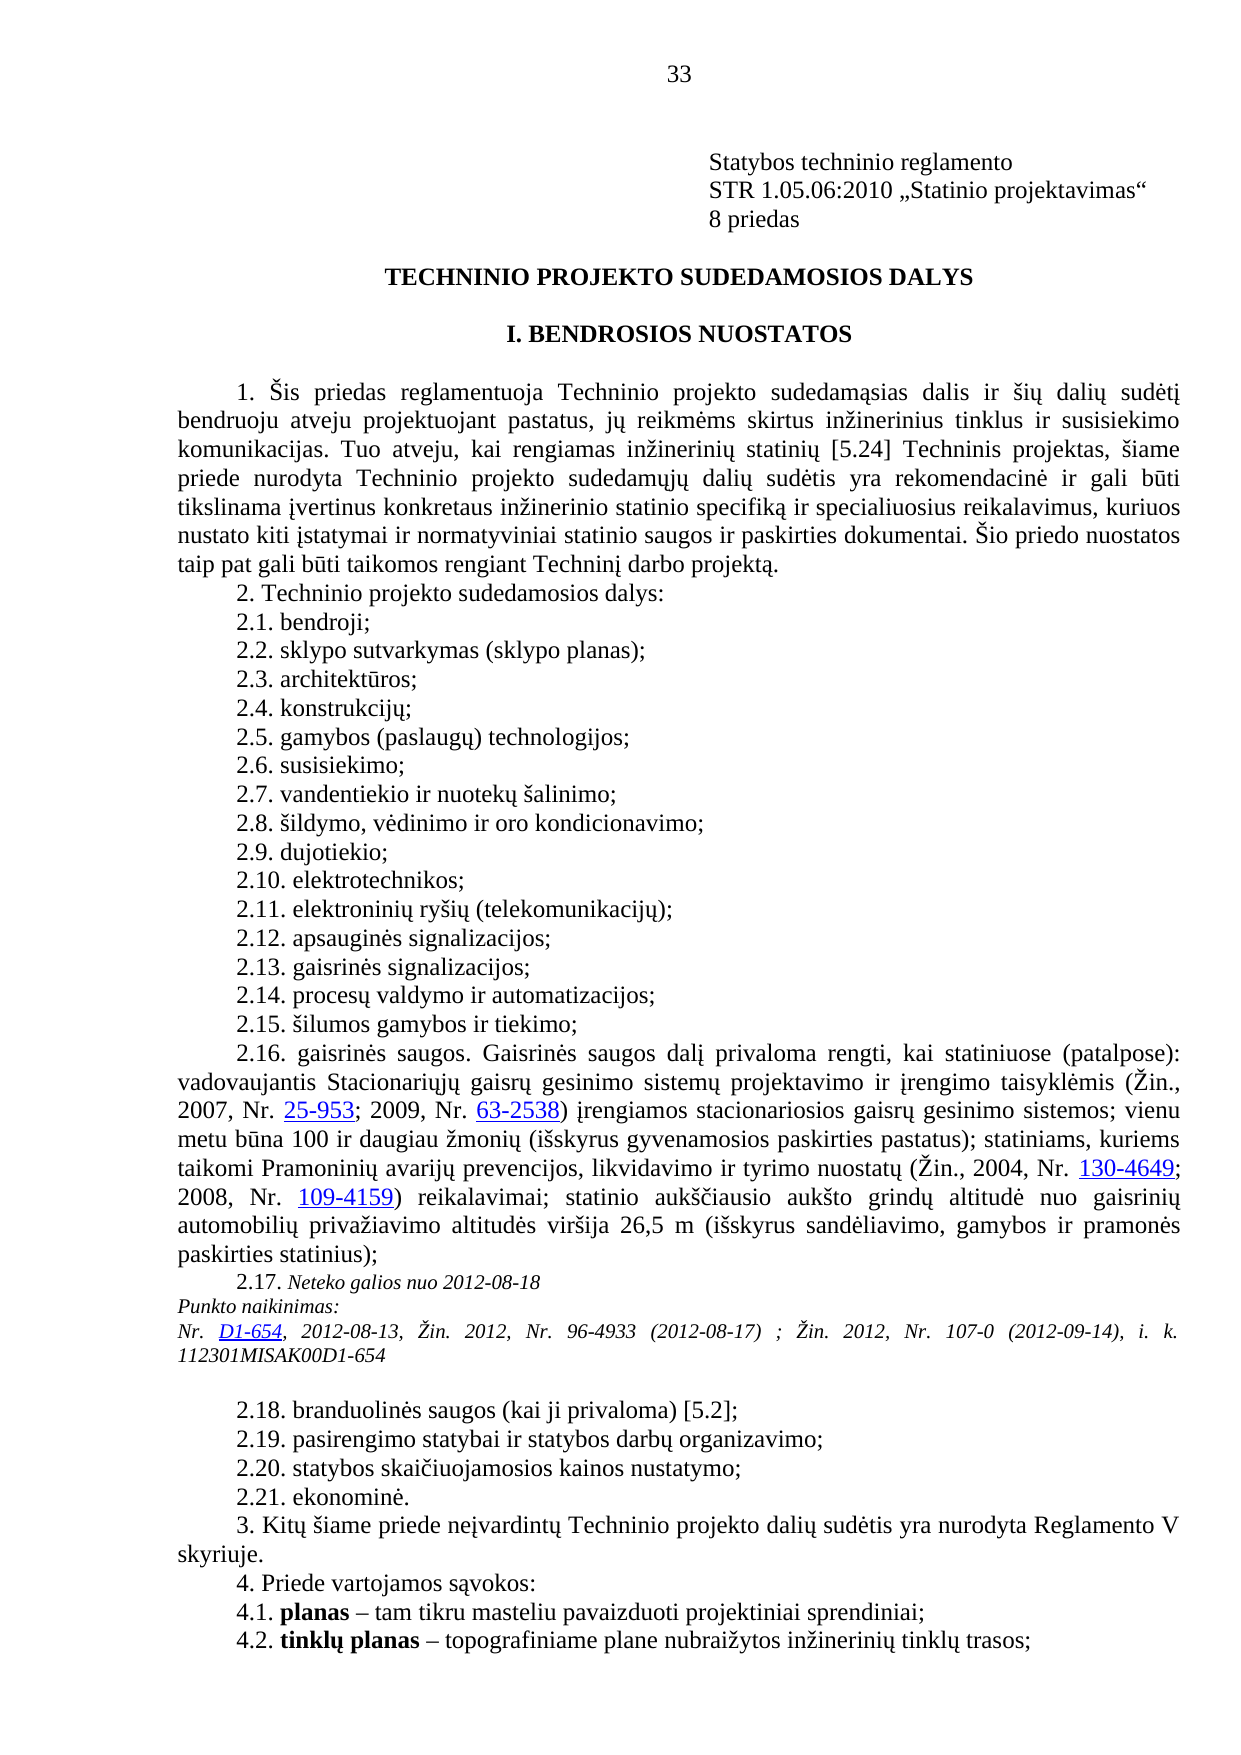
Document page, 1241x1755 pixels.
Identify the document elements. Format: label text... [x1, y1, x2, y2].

text 2.9. dujotiekio; [177, 837, 1181, 866]
text Punkto naikinimas: [177, 1294, 1181, 1318]
text STR 1.05.06:2010 „Statinio projektavimas“ [177, 176, 1181, 204]
text Nr. D1-654, 2012-08-13, Žin. 2012, Nr. 96-4933 (2012-08-17) ; Žin. 2012, Nr. 107-0 (2012-09-14), i. k. 112301MISAK00D1-654 [177, 1318, 1181, 1367]
text 4.1. planas – tam tikru masteliu pavaizduoti projektiniai sprendiniai; [177, 1597, 1181, 1625]
text TECHNINIO PROJEKTO sudedamosios dalys [177, 262, 1181, 291]
text 2.10. elektrotechnikos; [177, 866, 1181, 894]
text 2.19. pasirengimo statybai ir statybos darbų organizavimo; [177, 1424, 1181, 1453]
text 2.11. elektroninių ryšių (telekomunikacijų); [177, 894, 1181, 923]
text 2.14. procesų valdymo ir automatizacijos; [177, 981, 1181, 1009]
text 2.1. bendroji; [177, 607, 1181, 636]
text 2.18. branduolinės saugos (kai ji privaloma) [5.2]; [177, 1395, 1181, 1424]
text 1. Šis priedas reglamentuoja Techninio projekto sudedamąsias dalis ir šių dalių sudėtį bendruoju atveju projektuojant pastatus, jų reikmėms skirtus inžinerinius tinklus ir susisiekimo komunikacijas. Tuo atveju, kai rengiamas inžinerinių statinių [5.24] Techninis projektas, šiame priede nurodyta Techninio projekto sudedamųjų dalių sudėtis yra rekomendacinė ir gali būti tikslinama įvertinus konkretaus inžinerinio statinio specifiką ir specialiuosius reikalavimus, kuriuos nustato kiti įstatymai ir normatyviniai statinio saugos ir paskirties dokumentai. Šio priedo nuostatos taip pat gali būti taikomos rengiant Techninį darbo projektą. [177, 377, 1181, 578]
text 2.5. gamybos (paslaugų) technologijos; [177, 722, 1181, 751]
text 3. Kitų šiame priede neįvardintų Techninio projekto dalių sudėtis yra nurodyta Reglamento V skyriuje. [177, 1510, 1181, 1568]
text 2.13. gaisrinės signalizacijos; [177, 952, 1181, 981]
text 2.21. ekonominė. [177, 1482, 1181, 1510]
text 2.16. gaisrinės saugos. Gaisrinės saugos dalį privaloma rengti, kai statiniuose (patalpose): vadovaujantis Stacionariųjų gaisrų gesinimo sistemų projektavimo ir įrengimo taisyklėmis (Žin., 2007, Nr. 25-953; 2009, Nr. 63-2538) įrengiamos stacionariosios gaisrų gesinimo sistemos; vienu metu būna 100 ir daugiau žmonių (išskyrus gyvenamosios paskirties pastatus); statiniams, kuriems taikomi Pramoninių avarijų prevencijos, likvidavimo ir tyrimo nuostatų (Žin., 2004, Nr. 130-4649; 2008, Nr. 109-4159) reikalavimai; statinio aukščiausio aukšto grindų altitudė nuo gaisrinių automobilių privažiavimo altitudės viršija 26,5 m (išskyrus sandėliavimo, gamybos ir pramonės paskirties statinius); [177, 1038, 1181, 1268]
text 4. Priede vartojamos sąvokos: [177, 1568, 1181, 1597]
text 4.2. tinklų planas – topografiniame plane nubraižytos inžinerinių tinklų trasos; [177, 1625, 1181, 1654]
text 2.2. sklypo sutvarkymas (sklypo planas); [177, 636, 1181, 664]
text I. BENDROSIOS NUOSTATOS [177, 319, 1181, 348]
text 2.20. statybos skaičiuojamosios kainos nustatymo; [177, 1453, 1181, 1482]
text 2.8. šildymo, vėdinimo ir oro kondicionavimo; [177, 808, 1181, 837]
text 2.17. Neteko galios nuo 2012-08-18 [177, 1268, 1181, 1294]
text 2. Techninio projekto sudedamosios dalys: [177, 578, 1181, 607]
text 2.4. konstrukcijų; [177, 693, 1181, 722]
text 2.7. vandentiekio ir nuotekų šalinimo; [177, 779, 1181, 808]
text 2.12. apsauginės signalizacijos; [177, 923, 1181, 952]
text 2.3. architektūros; [177, 664, 1181, 693]
text 2.6. susisiekimo; [177, 751, 1181, 779]
text 2.15. šilumos gamybos ir tiekimo; [177, 1009, 1181, 1038]
text Statybos techninio reglamento [177, 147, 1181, 176]
text 8 priedas [177, 204, 1181, 233]
